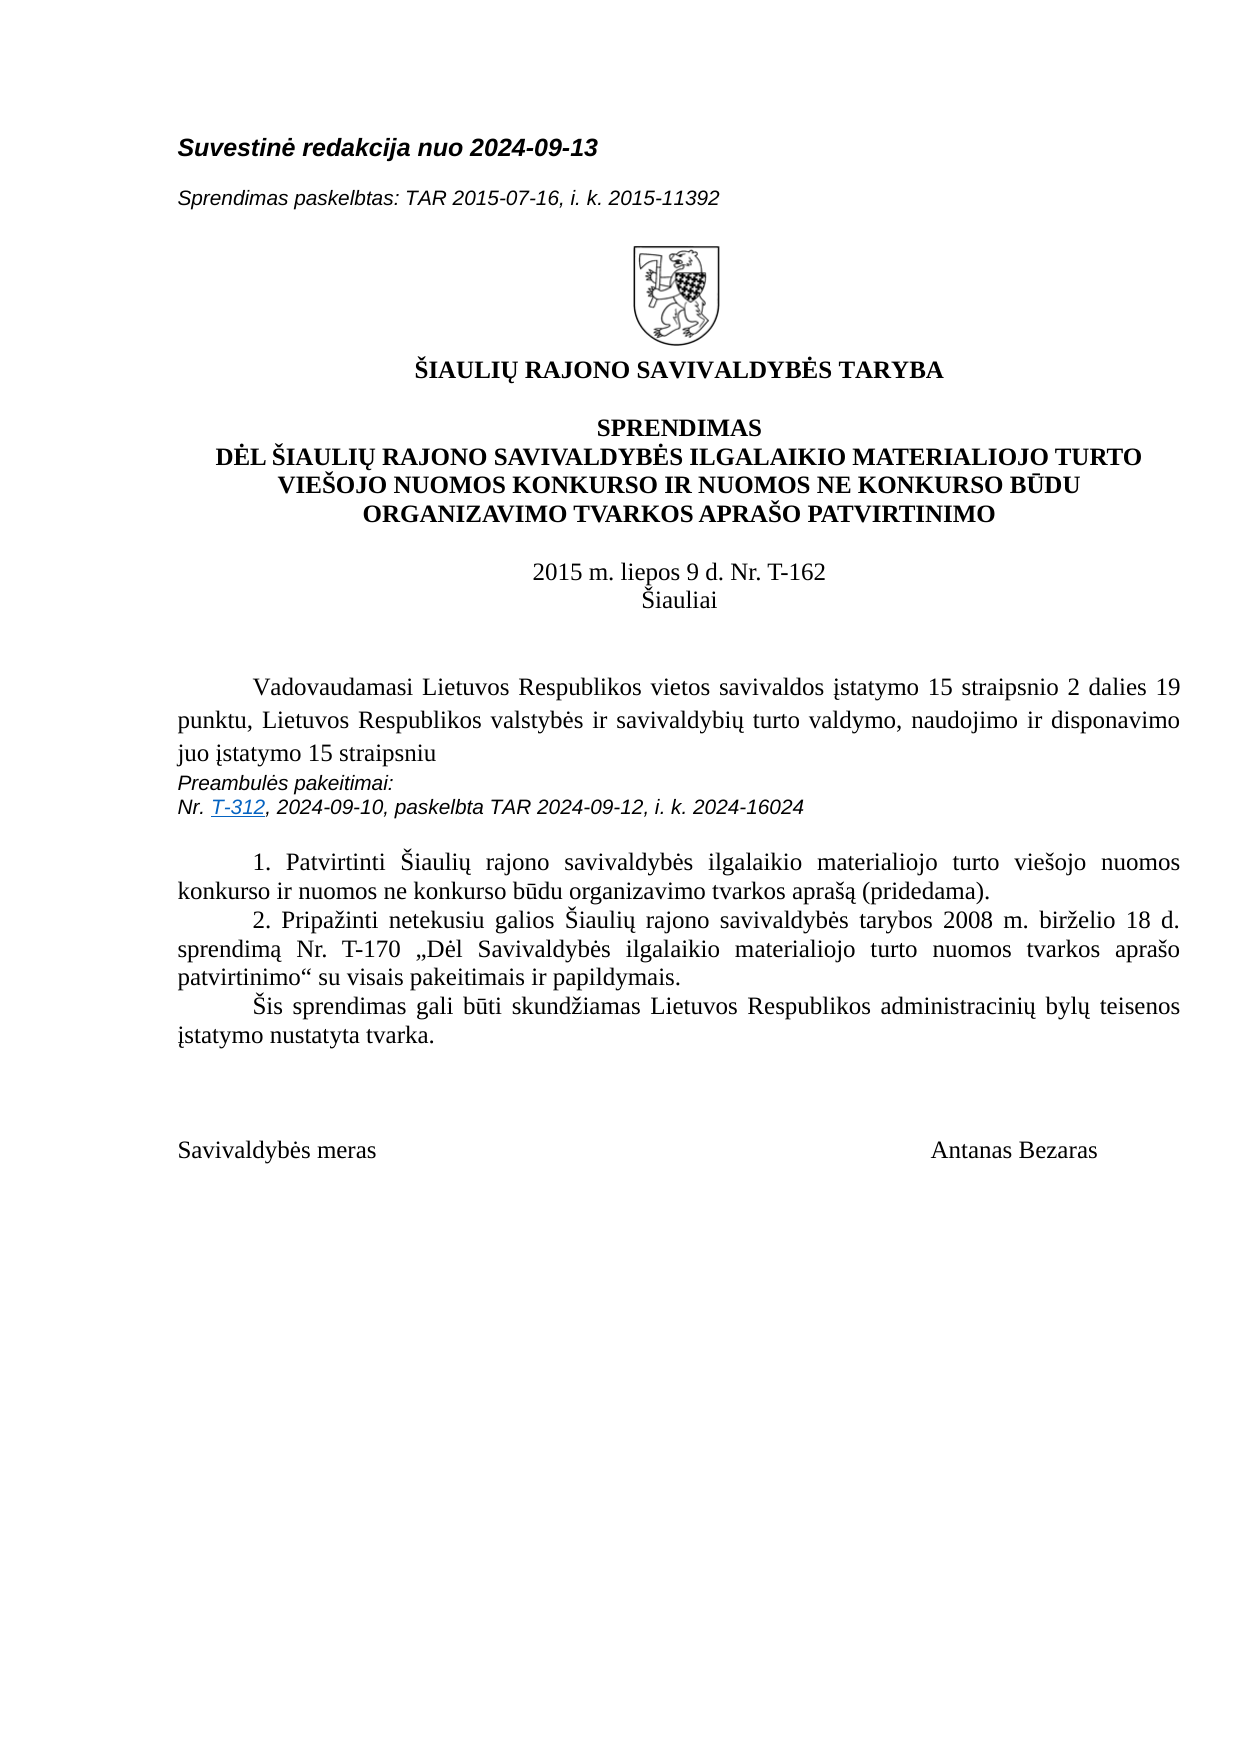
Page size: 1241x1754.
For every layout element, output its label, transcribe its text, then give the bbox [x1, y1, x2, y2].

text Nr. T-312, 2024-09-10, paskelbta TAR 2024-09-12, i. k. 2024-16024 [177, 795, 1181, 819]
text Šiauliai [177, 586, 1181, 614]
text 2. Pripažinti netekusiu galios Šiaulių rajono savivaldybės tarybos 2008 m. birželio 18 d. sprendimą Nr. T-170 „Dėl Savivaldybės ilgalaikio materialiojo turto nuomos tvarkos aprašo patvirtinimo“ su visais pakeitimais ir papildymais. [177, 905, 1181, 991]
text 2015 m. liepos 9 d. Nr. T-162 [177, 557, 1181, 586]
text Preambulės pakeitimai: [177, 771, 1181, 795]
text 1. Patvirtinti Šiaulių rajono savivaldybės ilgalaikio materialiojo turto viešojo nuomos konkurso ir nuomos ne konkurso būdu organizavimo tvarkos aprašą (pridedama). [177, 847, 1181, 905]
text Sprendimas paskelbtas: TAR 2015-07-16, i. k. 2015-11392 [177, 186, 1181, 209]
text Vadovaudamasi Lietuvos Respublikos vietos savivaldos įstatymo 15 straipsnio 2 dalies 19 punktu, Lietuvos Respublikos valstybės ir savivaldybių turto valdymo, naudojimo ir disponavimo juo įstatymo 15 straipsniu [177, 672, 1181, 767]
text DĖL ŠIAULIŲ RAJONO SAVIVALDYBĖS ILGALAIKIO MATERIALIOJO TURTO VIEŠOJO NUOMOS KONKURSO IR NUOMOS NE KONKURSO BŪDU ORGANIZAVIMO TVARKOS APRAŠO PATVIRTINIMO [177, 442, 1181, 528]
text Šis sprendimas gali būti skundžiamas Lietuvos Respublikos administracinių bylų teisenos įstatymo nustatyta tvarka. [177, 991, 1181, 1049]
text Suvestinė redakcija nuo 2024-09-13 [177, 133, 1181, 162]
text ŠIAULIŲ RAJONO SAVIVALDYBĖS TARYBA [177, 356, 1181, 384]
text Savivaldybės meras Antanas Bezaras [177, 1135, 1181, 1164]
text SPRENDIMAS [177, 413, 1181, 442]
